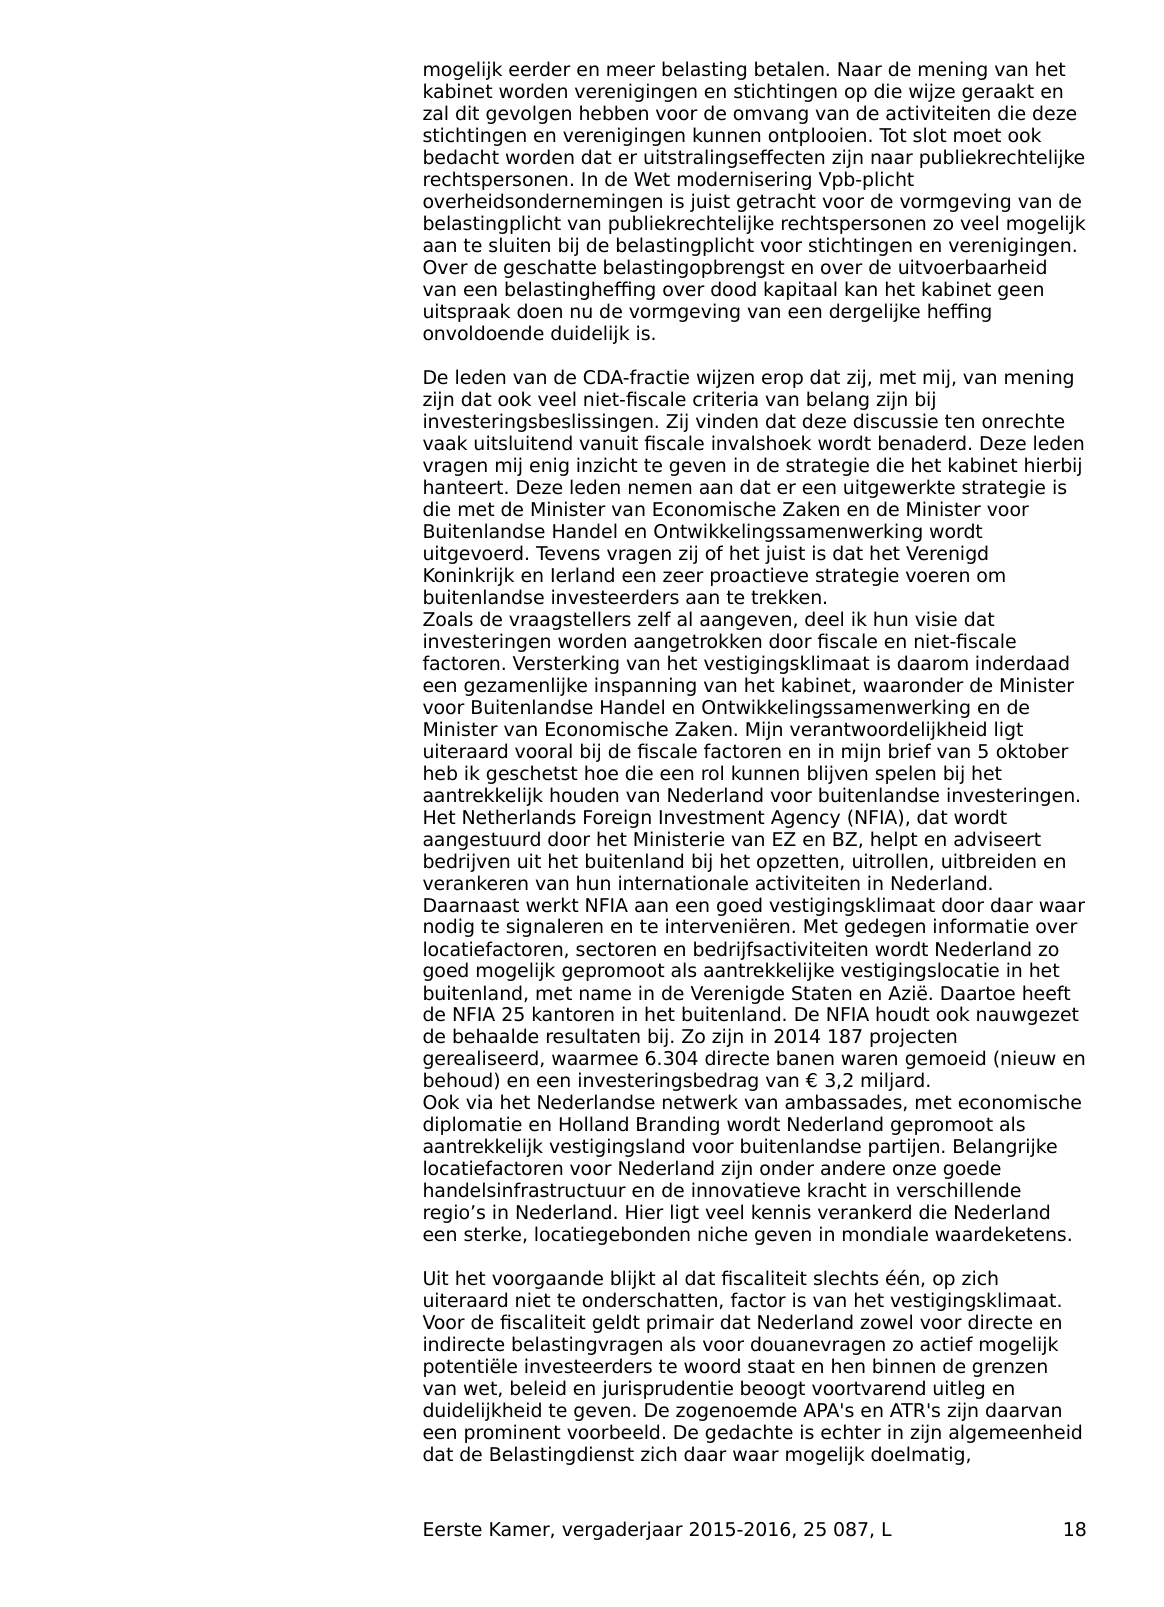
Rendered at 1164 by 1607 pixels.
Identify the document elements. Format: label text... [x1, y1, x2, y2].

text Uit het voorgaande blijkt al dat fiscaliteit slechts één, op zich uiteraard niet te onderschatten, factor is van het vestigingsklimaat. Voor de fiscaliteit geldt primair dat Nederland zowel voor directe en indirecte belastingvragen als voor douanevragen zo actief mogelijk potentiële investeerders te woord staat en hen binnen de grenzen van wet, beleid en jurisprudentie beoogt voortvarend uitleg en duidelijkheid te geven. De zogenoemde APA's en ATR's zijn daarvan een prominent voorbeeld. De gedachte is echter in zijn algemeenheid dat de Belastingdienst zich daar waar mogelijk doelmatig, [422, 1268, 1087, 1466]
text De leden van de CDA-fractie wijzen erop dat zij, met mij, van mening zijn dat ook veel niet-fiscale criteria van belang zijn bij investeringsbeslissingen. Zij vinden dat deze discussie ten onrechte vaak uitsluitend vanuit fiscale invalshoek wordt benaderd. Deze leden vragen mij enig inzicht te geven in de strategie die het kabinet hierbij hanteert. Deze leden nemen aan dat er een uitgewerkte strategie is die met de Minister van Economische Zaken en de Minister voor Buitenlandse Handel en Ontwikkelingssamenwerking wordt uitgevoerd. Tevens vragen zij of het juist is dat het Verenigd Koninkrijk en Ierland een zeer proactieve strategie voeren om buitenlandse investeerders aan te trekken. [422, 367, 1087, 609]
text Ook via het Nederlandse netwerk van ambassades, met economische diplomatie en Holland Branding wordt Nederland gepromoot als aantrekkelijk vestigingsland voor buitenlandse partijen. Belangrijke locatiefactoren voor Nederland zijn onder andere onze goede handelsinfrastructuur en de innovatieve kracht in verschillende regio’s in Nederland. Hier ligt veel kennis verankerd die Nederland een sterke, locatiegebonden niche geven in mondiale waardeketens. [422, 1092, 1087, 1246]
text Het Netherlands Foreign Investment Agency (NFIA), dat wordt aangestuurd door het Ministerie van EZ en BZ, helpt en adviseert bedrijven uit het buitenland bij het opzetten, uitrollen, uitbreiden en verankeren van hun internationale activiteiten in Nederland. Daarnaast werkt NFIA aan een goed vestigingsklimaat door daar waar nodig te signaleren en te interveniëren. Met gedegen informatie over locatiefactoren, sectoren en bedrijfsactiviteiten wordt Nederland zo goed mogelijk gepromoot als aantrekkelijke vestigingslocatie in het buitenland, met name in de Verenigde Staten en Azië. Daartoe heeft de NFIA 25 kantoren in het buitenland. De NFIA houdt ook nauwgezet de behaalde resultaten bij. Zo zijn in 2014 187 projecten gerealiseerd, waarmee 6.304 directe banen waren gemoeid (nieuw en behoud) en een investeringsbedrag van € 3,2 miljard. [422, 807, 1087, 1092]
text mogelijk eerder en meer belasting betalen. Naar de mening van het kabinet worden verenigingen en stichtingen op die wijze geraakt en zal dit gevolgen hebben voor de omvang van de activiteiten die deze stichtingen en verenigingen kunnen ontplooien. Tot slot moet ook bedacht worden dat er uitstralingseffecten zijn naar publiekrechtelijke rechtspersonen. In de Wet modernisering Vpb-plicht overheidsondernemingen is juist getracht voor de vormgeving van de belastingplicht van publiekrechtelijke rechtspersonen zo veel mogelijk aan te sluiten bij de belastingplicht voor stichtingen en verenigingen. Over de geschatte belastingopbrengst en over de uitvoerbaarheid van een belastingheffing over dood kapitaal kan het kabinet geen uitspraak doen nu de vormgeving van een dergelijke heffing onvoldoende duidelijk is. [422, 59, 1087, 345]
text Zoals de vraagstellers zelf al aangeven, deel ik hun visie dat investeringen worden aangetrokken door fiscale en niet-fiscale factoren. Versterking van het vestigingsklimaat is daarom inderdaad een gezamenlijke inspanning van het kabinet, waaronder de Minister voor Buitenlandse Handel en Ontwikkelingssamenwerking en de Minister van Economische Zaken. Mijn verantwoordelijkheid ligt uiteraard vooral bij de fiscale factoren en in mijn brief van 5 oktober heb ik geschetst hoe die een rol kunnen blijven spelen bij het aantrekkelijk houden van Nederland voor buitenlandse investeringen. [422, 609, 1087, 807]
